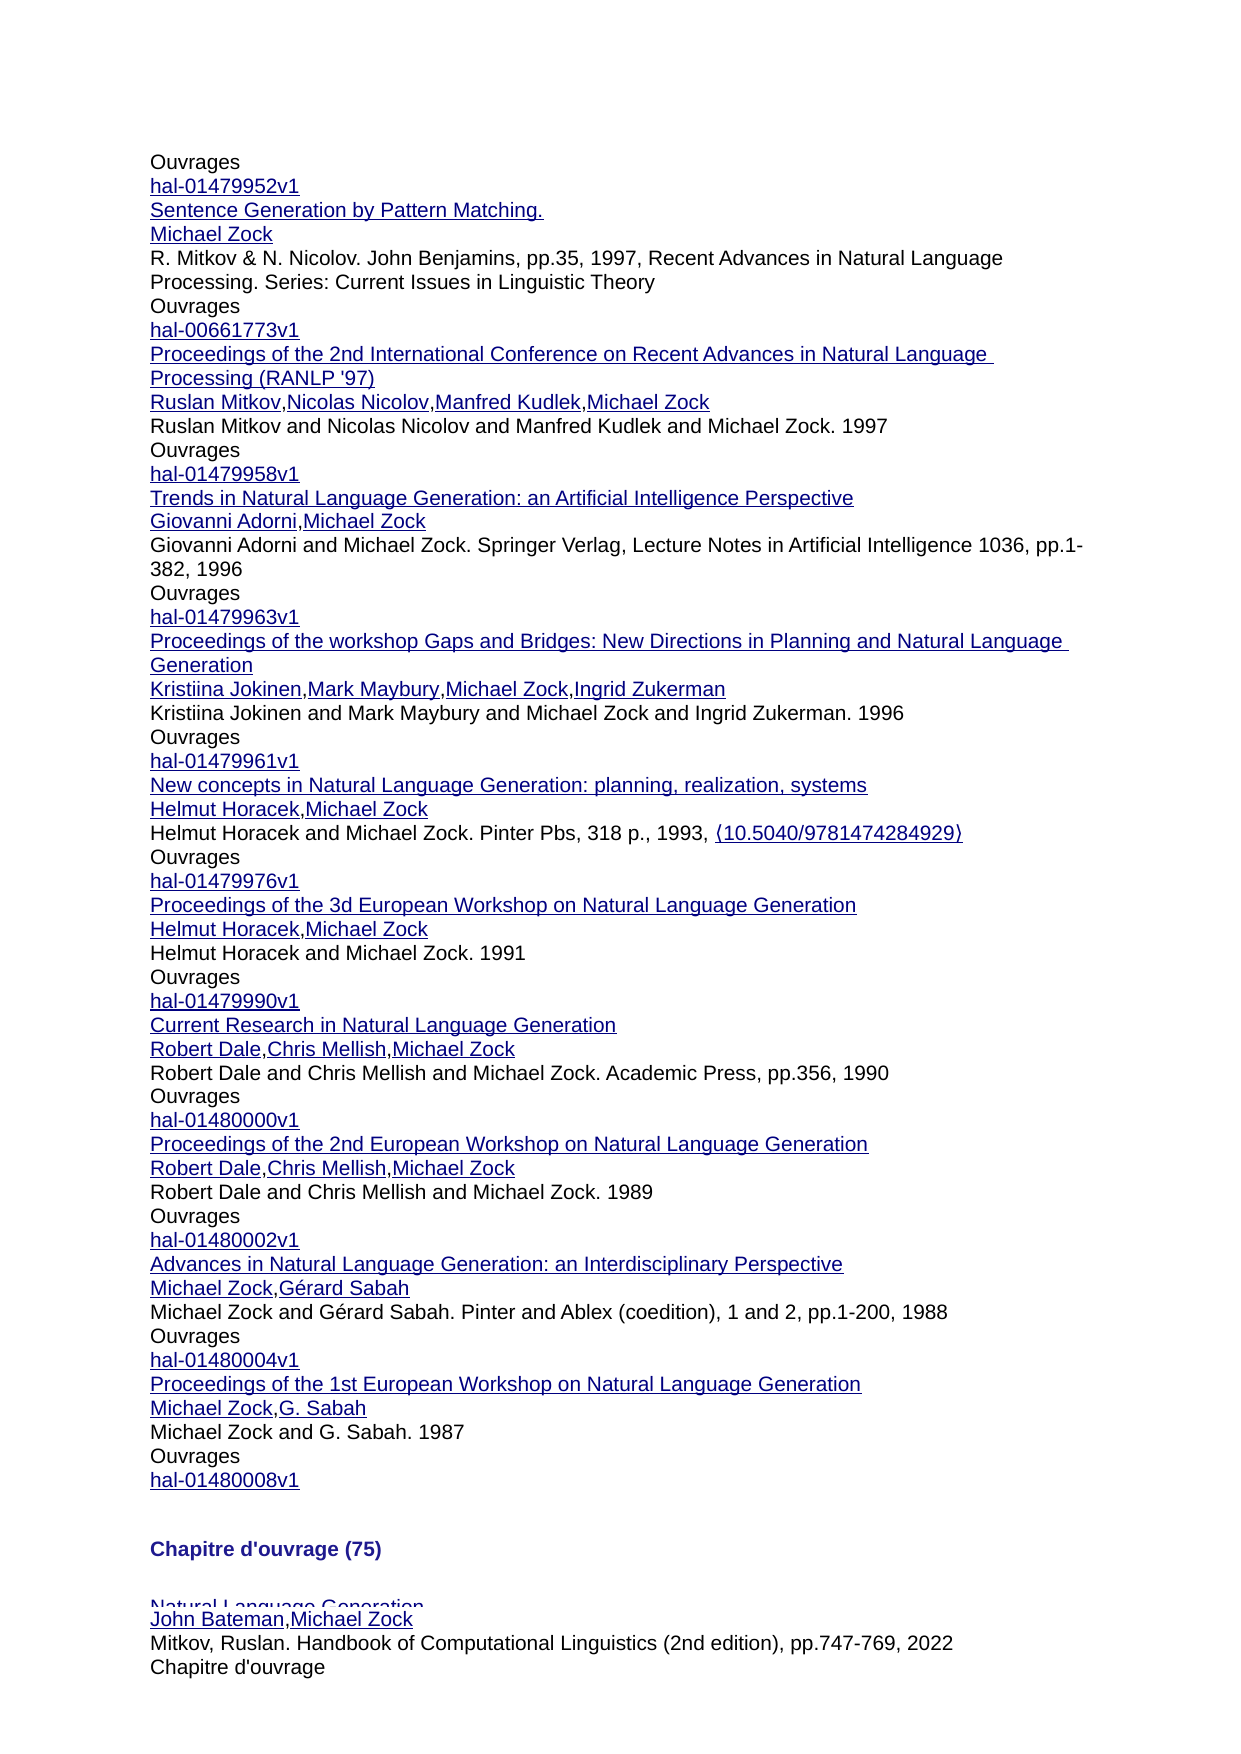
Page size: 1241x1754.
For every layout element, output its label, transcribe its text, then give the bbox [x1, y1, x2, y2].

table_cell Sentence Generation by Pattern Matching. Michael Zock R. Mitkov & N. Nicolov. John Benjamins, pp.35, 1997, Recent Advances in Natural Language Processing. Series: Current Issues in Linguistic Theory Ouvrages hal-00661773v1 [150, 198, 1090, 342]
table_cell Current Research in Natural Language Generation Robert Dale,Chris Mellish,Michael Zock Robert Dale and Chris Mellish and Michael Zock. Academic Press, pp.356, 1990 Ouvrages hal-01480000v1 [150, 1013, 1090, 1132]
subtitle Chapitre d'ouvrage (75) [150, 1536, 1090, 1560]
table_cell Trends in Natural Language Generation: an Artificial Intelligence Perspective Giovanni Adorni,Michael Zock Giovanni Adorni and Michael Zock. Springer Verlag, Lecture Notes in Artificial Intelligence 1036, pp.1- 382, 1996 Ouvrages hal-01479963v1 [150, 485, 1090, 629]
table_cell New concepts in Natural Language Generation: planning, realization, systems Helmut Horacek,Michael Zock Helmut Horacek and Michael Zock. Pinter Pbs, 318 p., 1993, ⟨10.5040/9781474284929⟩ Ouvrages hal-01479976v1 [150, 773, 1090, 893]
table_header Natural Language Generation John Bateman,Michael Zock Mitkov, Ruslan. Handbook of Computational Linguistics (2nd edition), pp.747-769, 2022 Chapitre d'ouvrage [150, 1595, 1090, 1679]
table_cell Proceedings of the 1st European Workshop on Natural Language Generation Michael Zock,G. Sabah Michael Zock and G. Sabah. 1987 Ouvrages hal-01480008v1 [150, 1372, 1090, 1492]
table_cell Ouvrages hal-01479952v1 [150, 150, 1090, 198]
table_cell Proceedings of the 2nd International Conference on Recent Advances in Natural Language Processing (RANLP '97) Ruslan Mitkov,Nicolas Nicolov,Manfred Kudlek,Michael Zock Ruslan Mitkov and Nicolas Nicolov and Manfred Kudlek and Michael Zock. 1997 Ouvrages hal-01479958v1 [150, 342, 1090, 485]
table_cell Proceedings of the 2nd European Workshop on Natural Language Generation Robert Dale,Chris Mellish,Michael Zock Robert Dale and Chris Mellish and Michael Zock. 1989 Ouvrages hal-01480002v1 [150, 1132, 1090, 1252]
table_cell Advances in Natural Language Generation: an Interdisciplinary Perspective Michael Zock,Gérard Sabah Michael Zock and Gérard Sabah. Pinter and Ablex (coedition), 1 and 2, pp.1-200, 1988 Ouvrages hal-01480004v1 [150, 1252, 1090, 1372]
table_cell Proceedings of the 3d European Workshop on Natural Language Generation Helmut Horacek,Michael Zock Helmut Horacek and Michael Zock. 1991 Ouvrages hal-01479990v1 [150, 893, 1090, 1012]
table_cell Proceedings of the workshop Gaps and Bridges: New Directions in Planning and Natural Language Generation Kristiina Jokinen,Mark Maybury,Michael Zock,Ingrid Zukerman Kristiina Jokinen and Mark Maybury and Michael Zock and Ingrid Zukerman. 1996 Ouvrages hal-01479961v1 [150, 629, 1090, 773]
